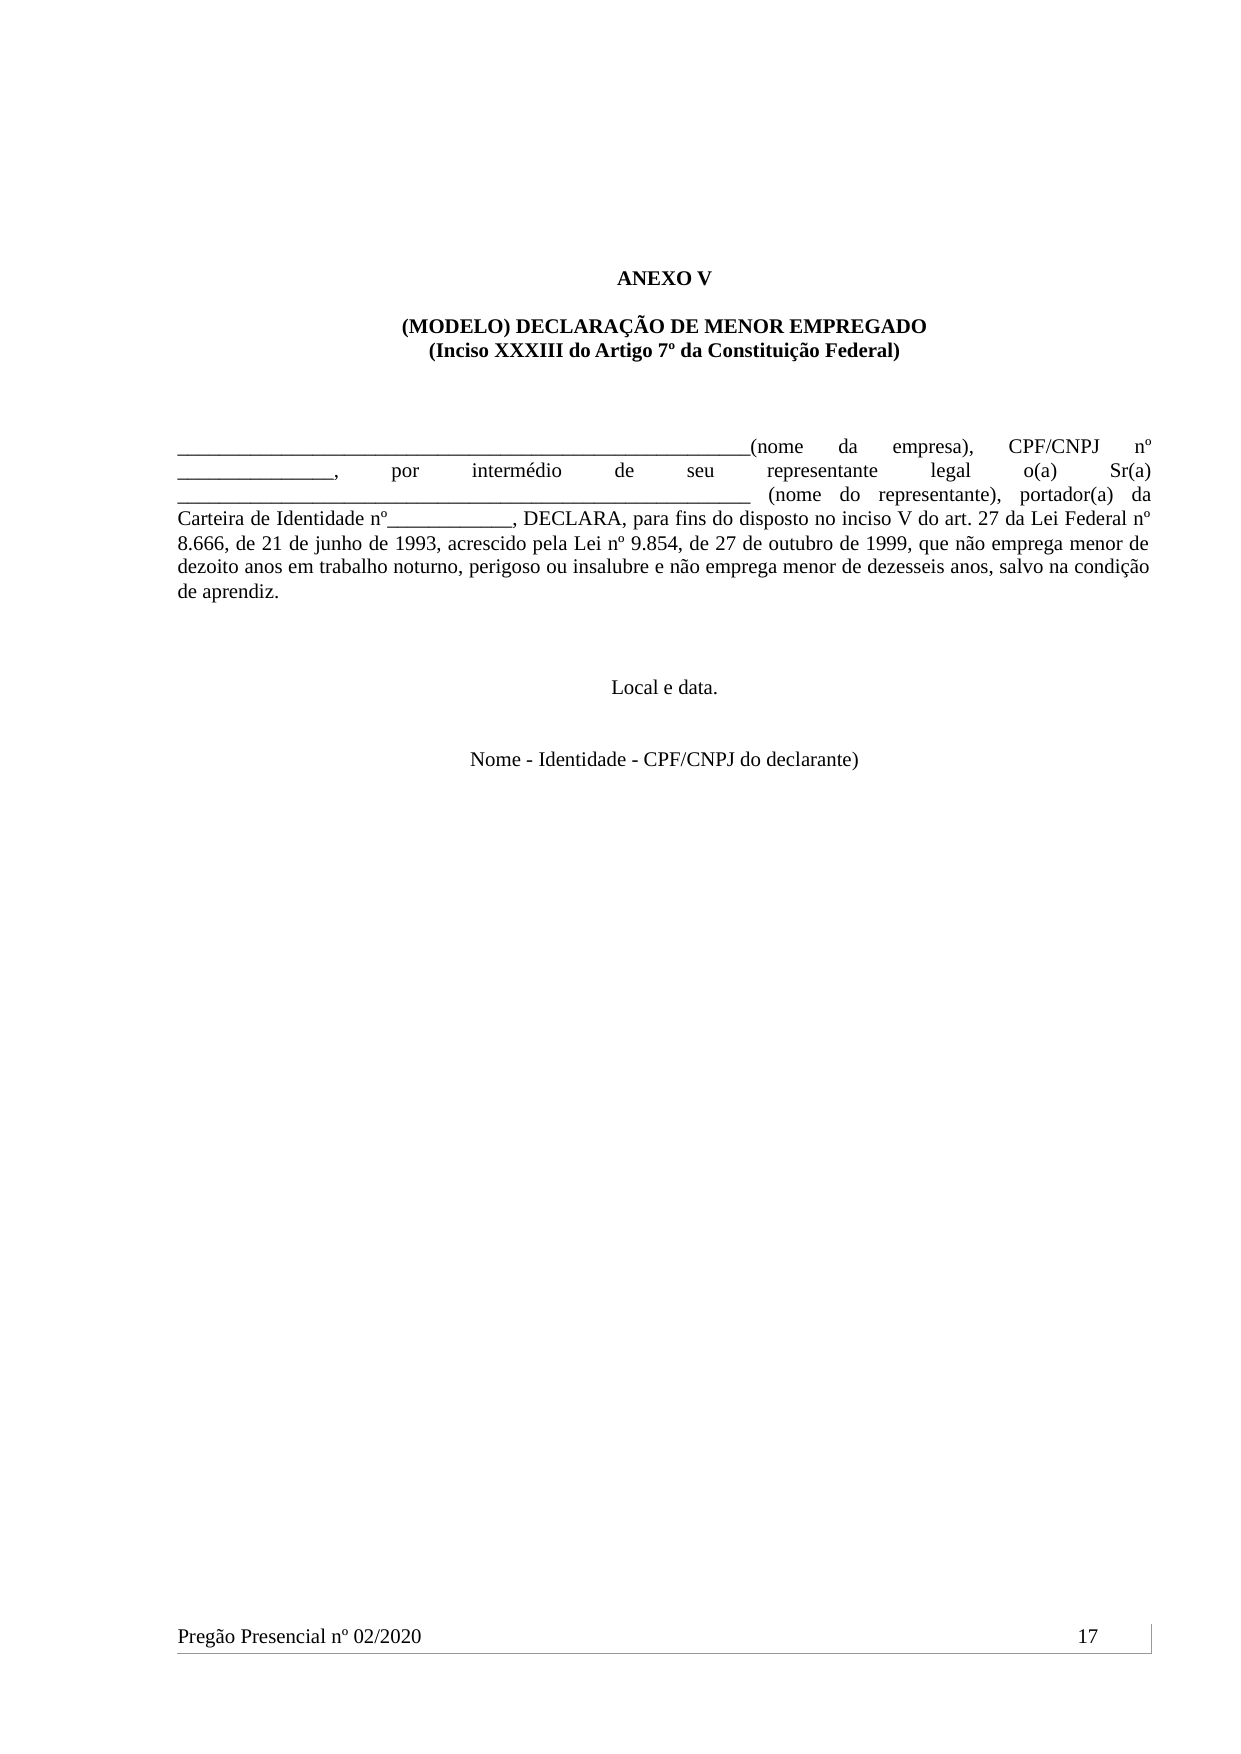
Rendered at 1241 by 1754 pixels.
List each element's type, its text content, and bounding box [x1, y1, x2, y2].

text ANEXO V [177, 266, 1152, 290]
text Nome - Identidade - CPF/CNPJ do declarante) [177, 747, 1152, 771]
text (Inciso XXXIII do Artigo 7º da Constituição Federal) [177, 338, 1152, 362]
text (MODELO) DECLARAÇÃO DE MENOR EMPREGADO [177, 314, 1152, 338]
text _______________________________________________________(nome da empresa), CPF/CNPJ nº _______________, por intermédio de seu representante legal o(a) Sr(a) _______________________________________________________ (nome do representante), portador(a) da Carteira de Identidade nº____________, DECLARA, para fins do disposto no inciso V do art. 27 da Lei Federal nº 8.666, de 21 de junho de 1993, acrescido pela Lei nº 9.854, de 27 de outubro de 1999, que não emprega menor de dezoito anos em trabalho noturno, perigoso ou insalubre e não emprega menor de dezesseis anos, salvo na condição de aprendiz. [177, 434, 1152, 603]
text Local e data. [177, 675, 1152, 699]
